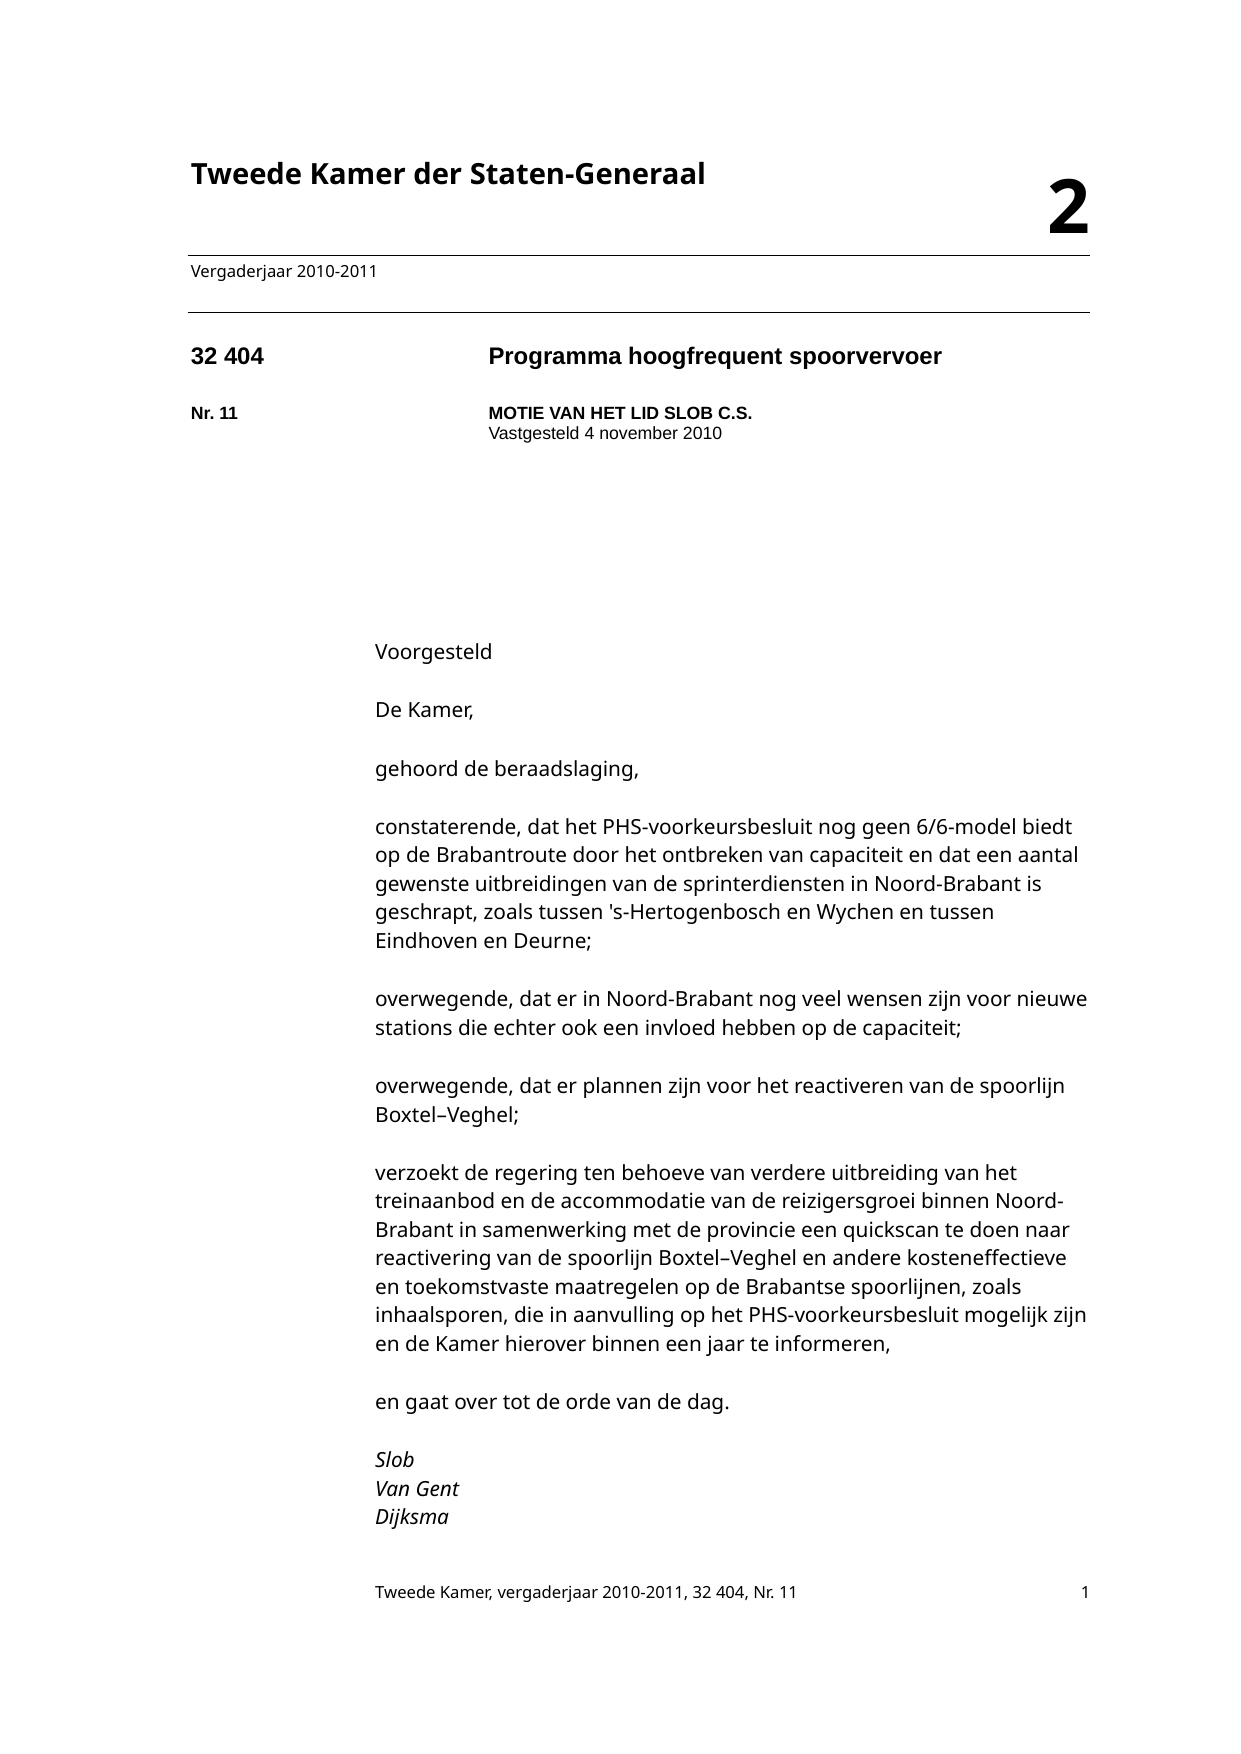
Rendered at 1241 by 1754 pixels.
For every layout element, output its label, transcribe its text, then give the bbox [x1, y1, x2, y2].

text De Kamer, [375, 695, 1090, 724]
table_cell MOTIE VAN HET LID SLOB C.S. Vastgesteld 4 november 2010 [485, 399, 1090, 518]
text overwegende, dat er in Noord-Brabant nog veel wensen zijn voor nieuwe stations die echter ook een invloed hebben op de capaciteit; [375, 984, 1090, 1041]
text verzoekt de regering ten behoeve van verdere uitbreiding van het treinaanbod en de accommodatie van de reizigersgroei binnen Noord-Brabant in samenwerking met de provincie een quickscan te doen naar reactivering van de spoorlijn Boxtel–Veghel en andere kosteneffectieve en toekomstvaste maatregelen op de Brabantse spoorlijnen, zoals inhaalsporen, die in aanvulling op het PHS-voorkeursbesluit mogelijk zijn en de Kamer hierover binnen een jaar te informeren, [375, 1158, 1090, 1357]
text overwegende, dat er plannen zijn voor het reactiveren van de spoorlijn Boxtel–Veghel; [375, 1071, 1090, 1128]
table_cell 32 404 [188, 339, 485, 399]
table_header Tweede Kamer der Staten-Generaal [188, 150, 909, 255]
text Slob [375, 1446, 1090, 1474]
text Voorgesteld [375, 637, 1090, 665]
text Dijksma [375, 1502, 1090, 1531]
text Van Gent [375, 1474, 1090, 1502]
text constaterende, dat het PHS-voorkeursbesluit nog geen 6/6-model biedt op de Brabantroute door het ontbreken van capaciteit en dat een aantal gewenste uitbreidingen van de sprinterdiensten in Noord-Brabant is geschrapt, zoals tussen 's-Hertogenbosch en Wychen en tussen Eindhoven en Deurne; [375, 812, 1090, 954]
table_cell Programma hoogfrequent spoorvervoer [485, 339, 1090, 399]
table_cell [485, 256, 1090, 312]
table_cell [188, 313, 485, 339]
text gehoord de beraadslaging, [375, 754, 1090, 782]
table_cell Vergaderjaar 2010-2011 [188, 256, 485, 312]
table_cell Nr. 11 [188, 399, 485, 518]
table_cell [485, 313, 1090, 339]
table_header 2 [910, 150, 1090, 255]
text en gaat over tot de orde van de dag. [375, 1387, 1090, 1416]
